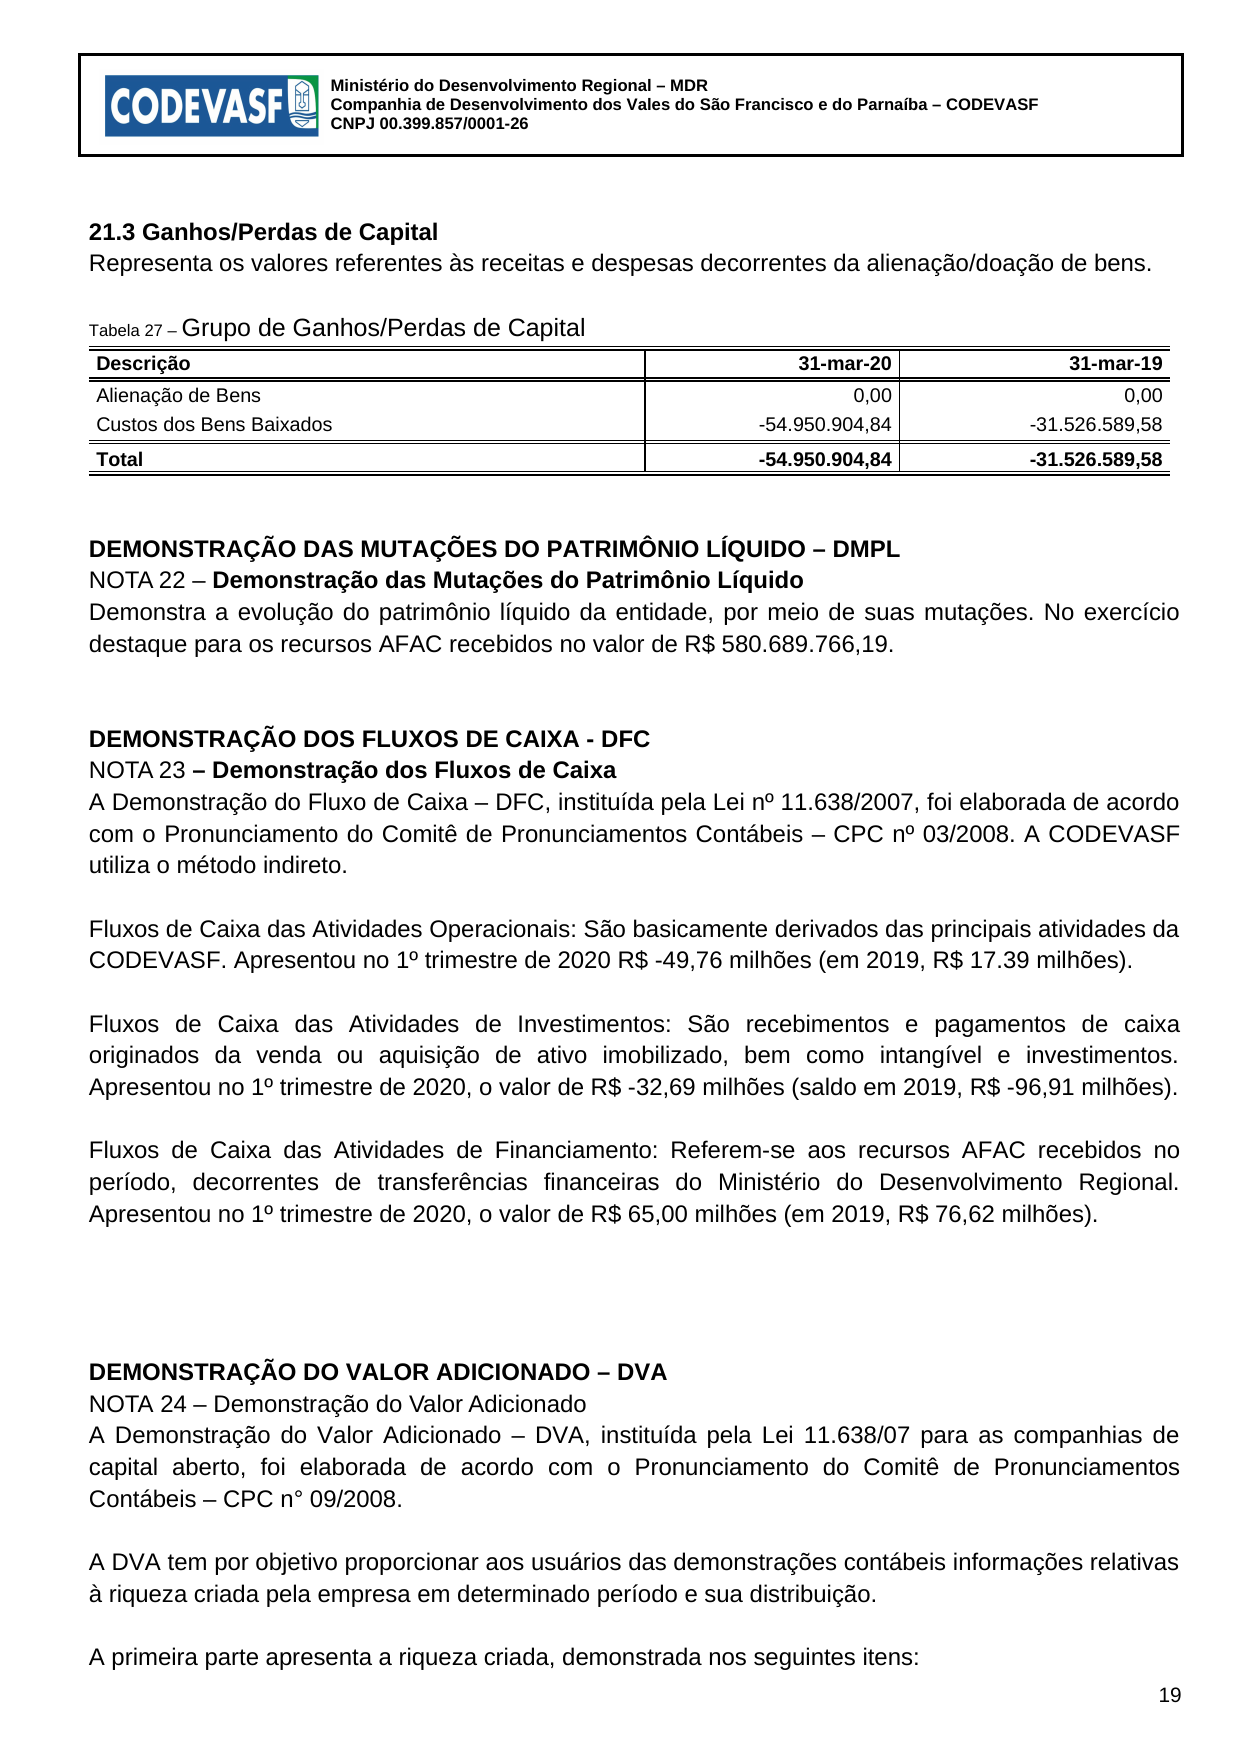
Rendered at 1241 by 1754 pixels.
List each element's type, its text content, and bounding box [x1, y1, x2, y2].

table_cell 0,00 [646, 382, 899, 408]
table_cell -54.950.904,84 [646, 408, 899, 439]
text A Demonstração do Valor Adicionado – DVA, instituída pela Lei 11.638/07 para as companhias de capital aberto, foi elaborada de acordo com o Pronunciamento do Comitê de Pronunciamentos Contábeis – CPC n° 09/2008. [89, 1421, 1181, 1512]
table_header Descrição [89, 351, 644, 377]
text 21.3 Ganhos/Perdas de Capital [89, 218, 1181, 245]
text A Demonstração do Fluxo de Caixa – DFC, instituída pela Lei nº 11.638/2007, foi elaborada de acordo com o Pronunciamento do Comitê de Pronunciamentos Contábeis – CPC nº 03/2008. A CODEVASF utiliza o método indireto. [89, 788, 1181, 879]
table_cell Alienação de Bens [89, 382, 644, 408]
table_header 31-mar-20 [646, 351, 899, 377]
subtitle NOTA 23 – Demonstração dos Fluxos de Caixa [89, 756, 1181, 784]
table_cell 0,00 [900, 382, 1170, 408]
table_cell -31.526.589,58 [900, 444, 1170, 471]
text Fluxos de Caixa das Atividades Operacionais: São basicamente derivados das principais atividades da CODEVASF. Apresentou no 1º trimestre de 2020 R$ -49,76 milhões (em 2019, R$ 17.39 milhões). [89, 915, 1181, 974]
text Representa os valores referentes às receitas e despesas decorrentes da alienação/doação de bens. [89, 249, 1181, 277]
text Fluxos de Caixa das Atividades de Investimentos: São recebimentos e pagamentos de caixa originados da venda ou aquisição de ativo imobilizado, bem como intangível e investimentos. Apresentou no 1º trimestre de 2020, o valor de R$ -32,69 milhões (saldo em 2019, R$ -96,91 milhões). [89, 1010, 1181, 1101]
text A DVA tem por objetivo proporcionar aos usuários das demonstrações contábeis informações relativas à riqueza criada pela empresa em determinado período e sua distribuição. [89, 1548, 1181, 1607]
table_header 31-mar-19 [900, 351, 1170, 377]
subtitle NOTA 24 – Demonstração do Valor Adicionado [89, 1390, 1181, 1417]
text A primeira parte apresenta a riqueza criada, demonstrada nos seguintes itens: [89, 1643, 1181, 1671]
table_cell Custos dos Bens Baixados [89, 408, 644, 439]
text DEMONSTRAÇÃO DO VALOR ADICIONADO – DVA [89, 1358, 1181, 1386]
text DEMONSTRAÇÃO DOS FLUXOS DE CAIXA - DFC [89, 725, 1181, 752]
text Fluxos de Caixa das Atividades de Financiamento: Referem-se aos recursos AFAC recebidos no período, decorrentes de transferências financeiras do Ministério do Desenvolvimento Regional. Apresentou no 1º trimestre de 2020, o valor de R$ 65,00 milhões (em 2019, R$ 76,62 milhões). [89, 1136, 1181, 1227]
text Demonstra a evolução do patrimônio líquido da entidade, por meio de suas mutações. No exercício destaque para os recursos AFAC recebidos no valor de R$ 580.689.766,19. [89, 598, 1181, 657]
picture [99, 69, 325, 145]
text DEMONSTRAÇÃO DAS MUTAÇÕES DO PATRIMÔNIO LÍQUIDO – DMPL [89, 535, 1181, 562]
table_cell Total [89, 444, 644, 471]
subtitle NOTA 22 – Demonstração das Mutações do Patrimônio Líquido [89, 566, 1181, 594]
table_cell -31.526.589,58 [900, 408, 1170, 439]
table_cell -54.950.904,84 [646, 444, 899, 471]
text Tabela 27 – Grupo de Ganhos/Perdas de Capital [89, 313, 1181, 341]
